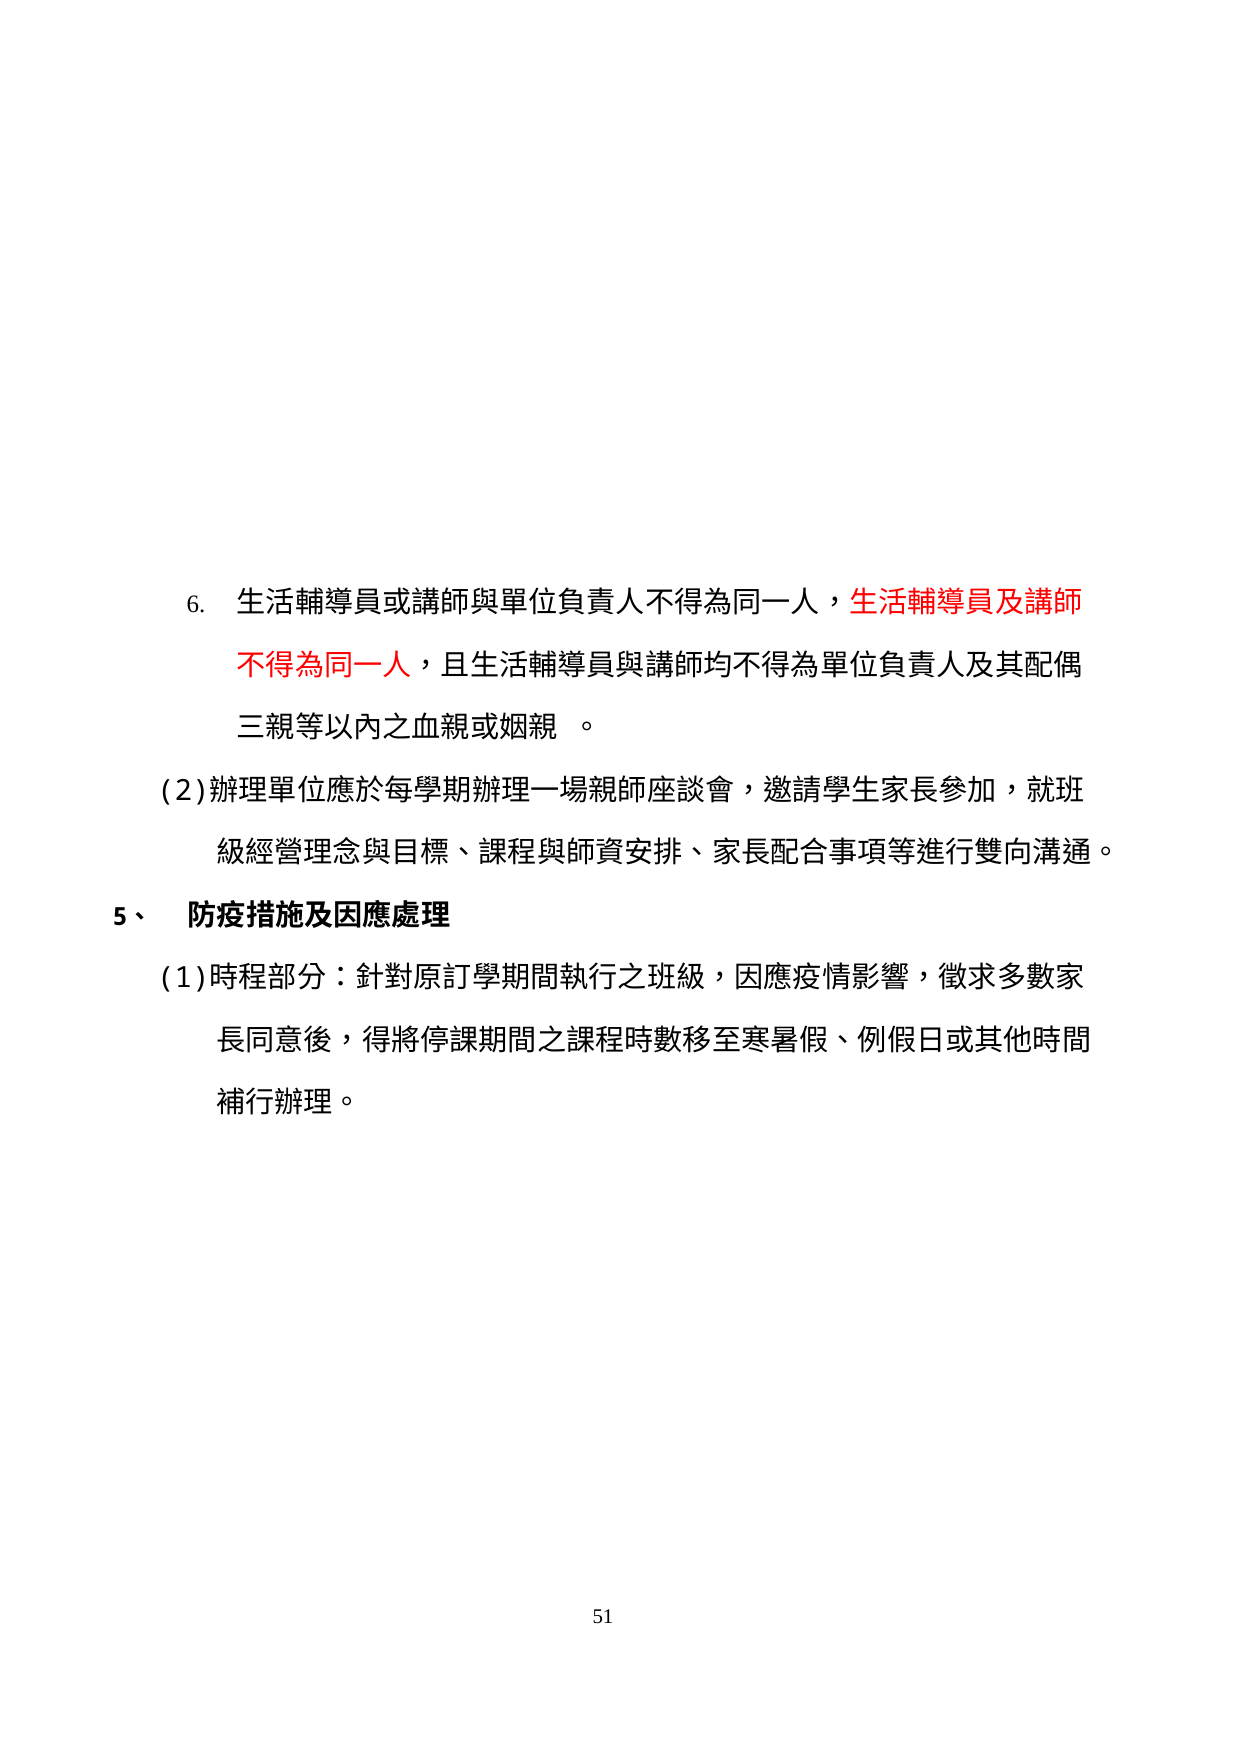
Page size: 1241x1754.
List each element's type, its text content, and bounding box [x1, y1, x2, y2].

list 時程部分：針對原訂學期間執行之班級，因應疫情影響，徵求多數家長同意後，得將停課期間之課程時數移至寒暑假、例假日或其他時間補行辦理。 [157, 933, 1093, 1121]
list 防疫措施及因應處理 [112, 871, 1093, 933]
list 生活輔導員或講師與單位負責人不得為同一人，生活輔導員及講師不得為同一人，且生活輔導員與講師均不得為單位負責人及其配偶三親等以內之血親或姻親 。 [186, 558, 1093, 746]
list 辦理單位應於每學期辦理一場親師座談會，邀請學生家長參加，就班級經營理念與目標、課程與師資安排、家長配合事項等進行雙向溝通。 [157, 746, 1093, 871]
